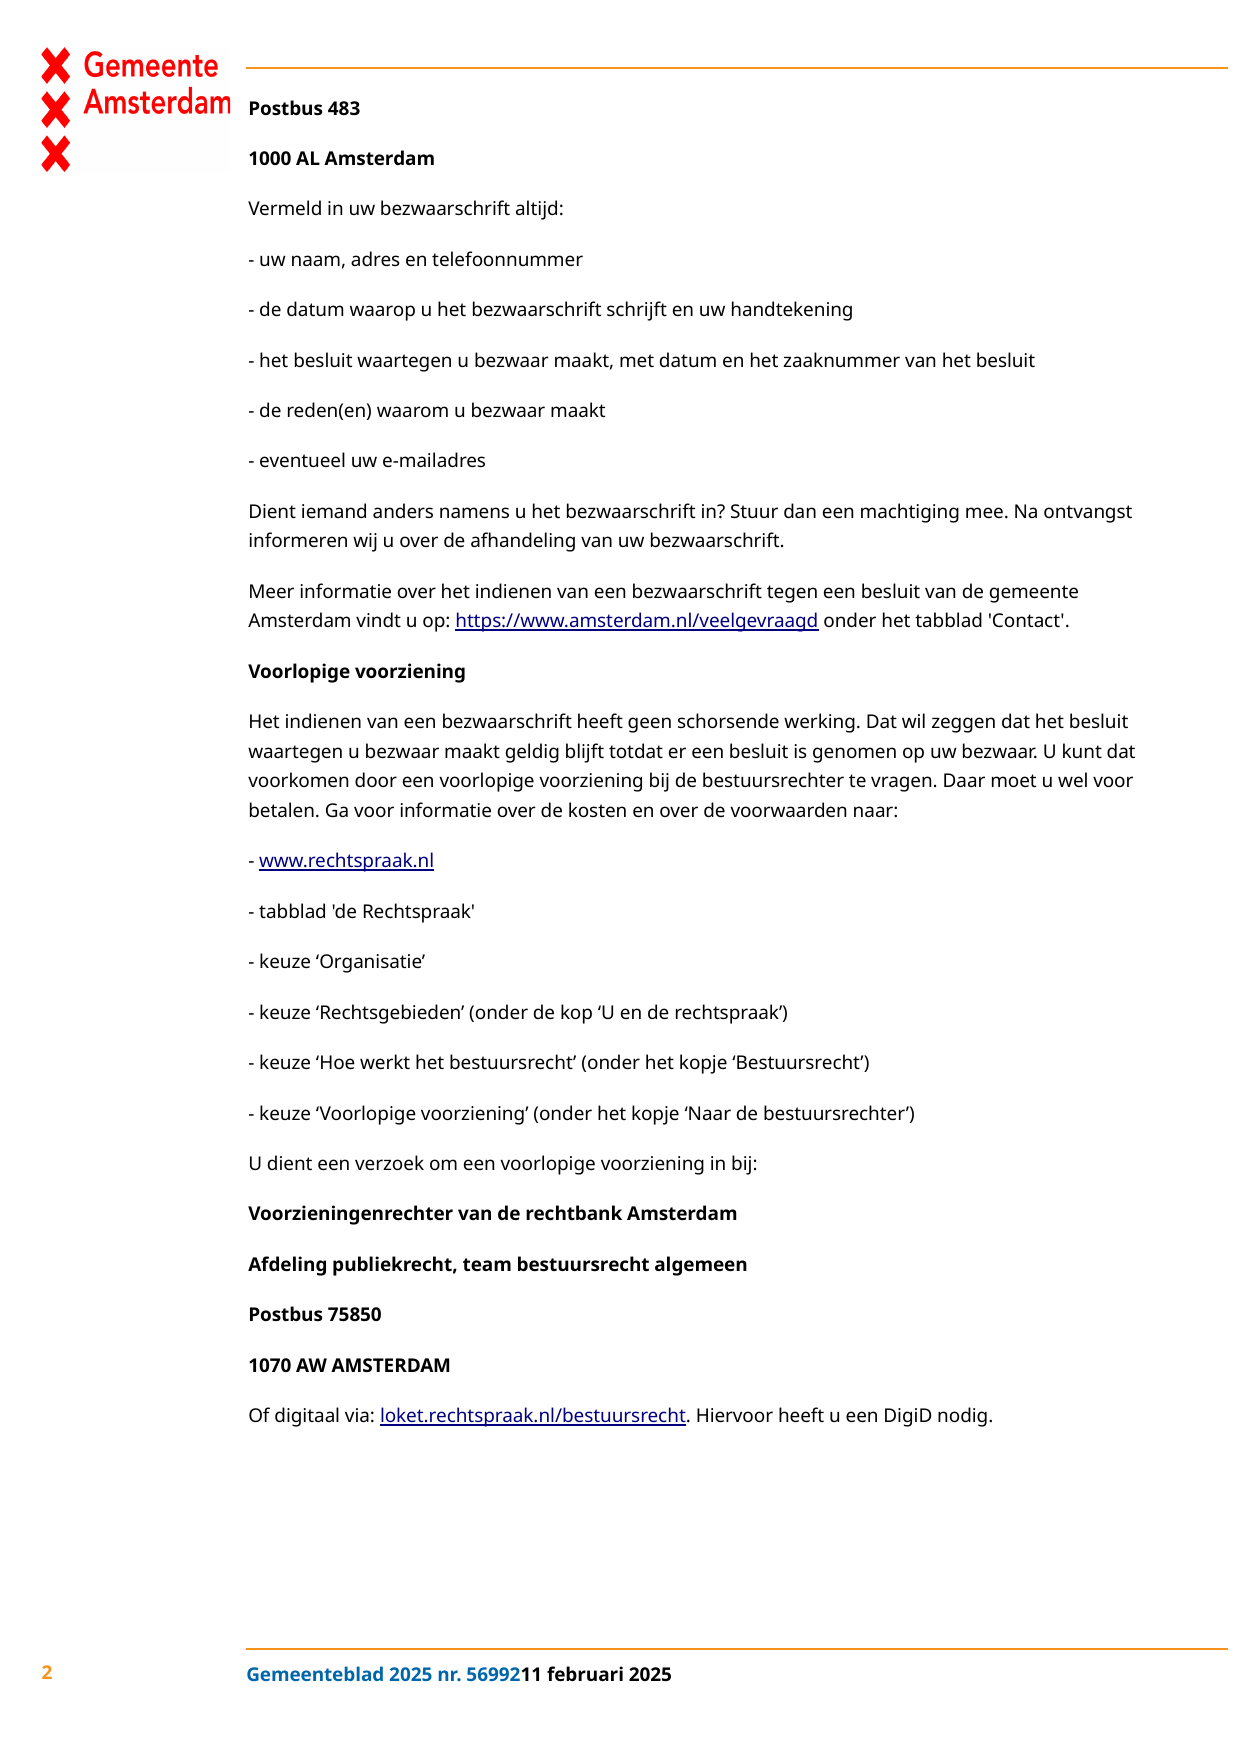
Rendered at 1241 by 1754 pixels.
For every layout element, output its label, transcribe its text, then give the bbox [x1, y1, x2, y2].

picture [41, 47, 231, 172]
text - tabblad 'de Rechtspraak' [248, 898, 1152, 924]
text U dient een verzoek om een voorlopige voorziening in bij: [248, 1150, 1152, 1176]
text - keuze ‘Hoe werkt het bestuursrecht’ (onder het kopje ‘Bestuursrecht’) [248, 1049, 1152, 1075]
text Postbus 75850 [248, 1301, 1152, 1327]
text - eventueel uw e-mailadres [248, 448, 1152, 473]
text Het indienen van een bezwaarschrift heeft geen schorsende werking. Dat wil zeggen dat het besluit waartegen u bezwaar maakt geldig blijft totdat er een besluit is genomen op uw bezwaar. U kunt dat voorkomen door een voorlopige voorziening bij de bestuursrechter te vragen. Daar moet u wel voor betalen. Ga voor informatie over de kosten en over de voorwaarden naar: [248, 708, 1152, 823]
text - keuze ‘Voorlopige voorziening’ (onder het kopje ‘Naar de bestuursrechter’) [248, 1100, 1152, 1126]
text Voorlopige voorziening [248, 658, 1152, 684]
text - keuze ‘Rechtsgebieden’ (onder de kop ‘U en de rechtspraak’) [248, 999, 1152, 1025]
text Afdeling publiekrecht, team bestuursrecht algemeen [248, 1251, 1152, 1277]
text 1000 AL Amsterdam [248, 145, 1152, 171]
text 1070 AW AMSTERDAM [248, 1352, 1152, 1378]
text Voorzieningenrechter van de rechtbank Amsterdam [248, 1201, 1152, 1226]
text Vermeld in uw bezwaarschrift altijd: [248, 196, 1152, 221]
text Of digitaal via: loket.rechtspraak.nl/bestuursrecht. Hiervoor heeft u een DigiD nodig. [248, 1402, 1152, 1428]
text - keuze ‘Organisatie’ [248, 948, 1152, 974]
text Postbus 483 [248, 95, 1152, 121]
text Dient iemand anders namens u het bezwaarschrift in? Stuur dan een machtiging mee. Na ontvangst informeren wij u over de afhandeling van uw bezwaarschrift. [248, 498, 1152, 553]
text Meer informatie over het indienen van een bezwaarschrift tegen een besluit van de gemeente Amsterdam vindt u op: https://www.amsterdam.nl/veelgevraagd onder het tabblad 'Contact'. [248, 578, 1152, 633]
text - uw naam, adres en telefoonnummer [248, 246, 1152, 272]
text - de datum waarop u het bezwaarschrift schrijft en uw handtekening [248, 296, 1152, 322]
text - de reden(en) waarom u bezwaar maakt [248, 397, 1152, 423]
text - het besluit waartegen u bezwaar maakt, met datum en het zaaknummer van het besluit [248, 347, 1152, 373]
text - www.rechtspraak.nl [248, 848, 1152, 873]
